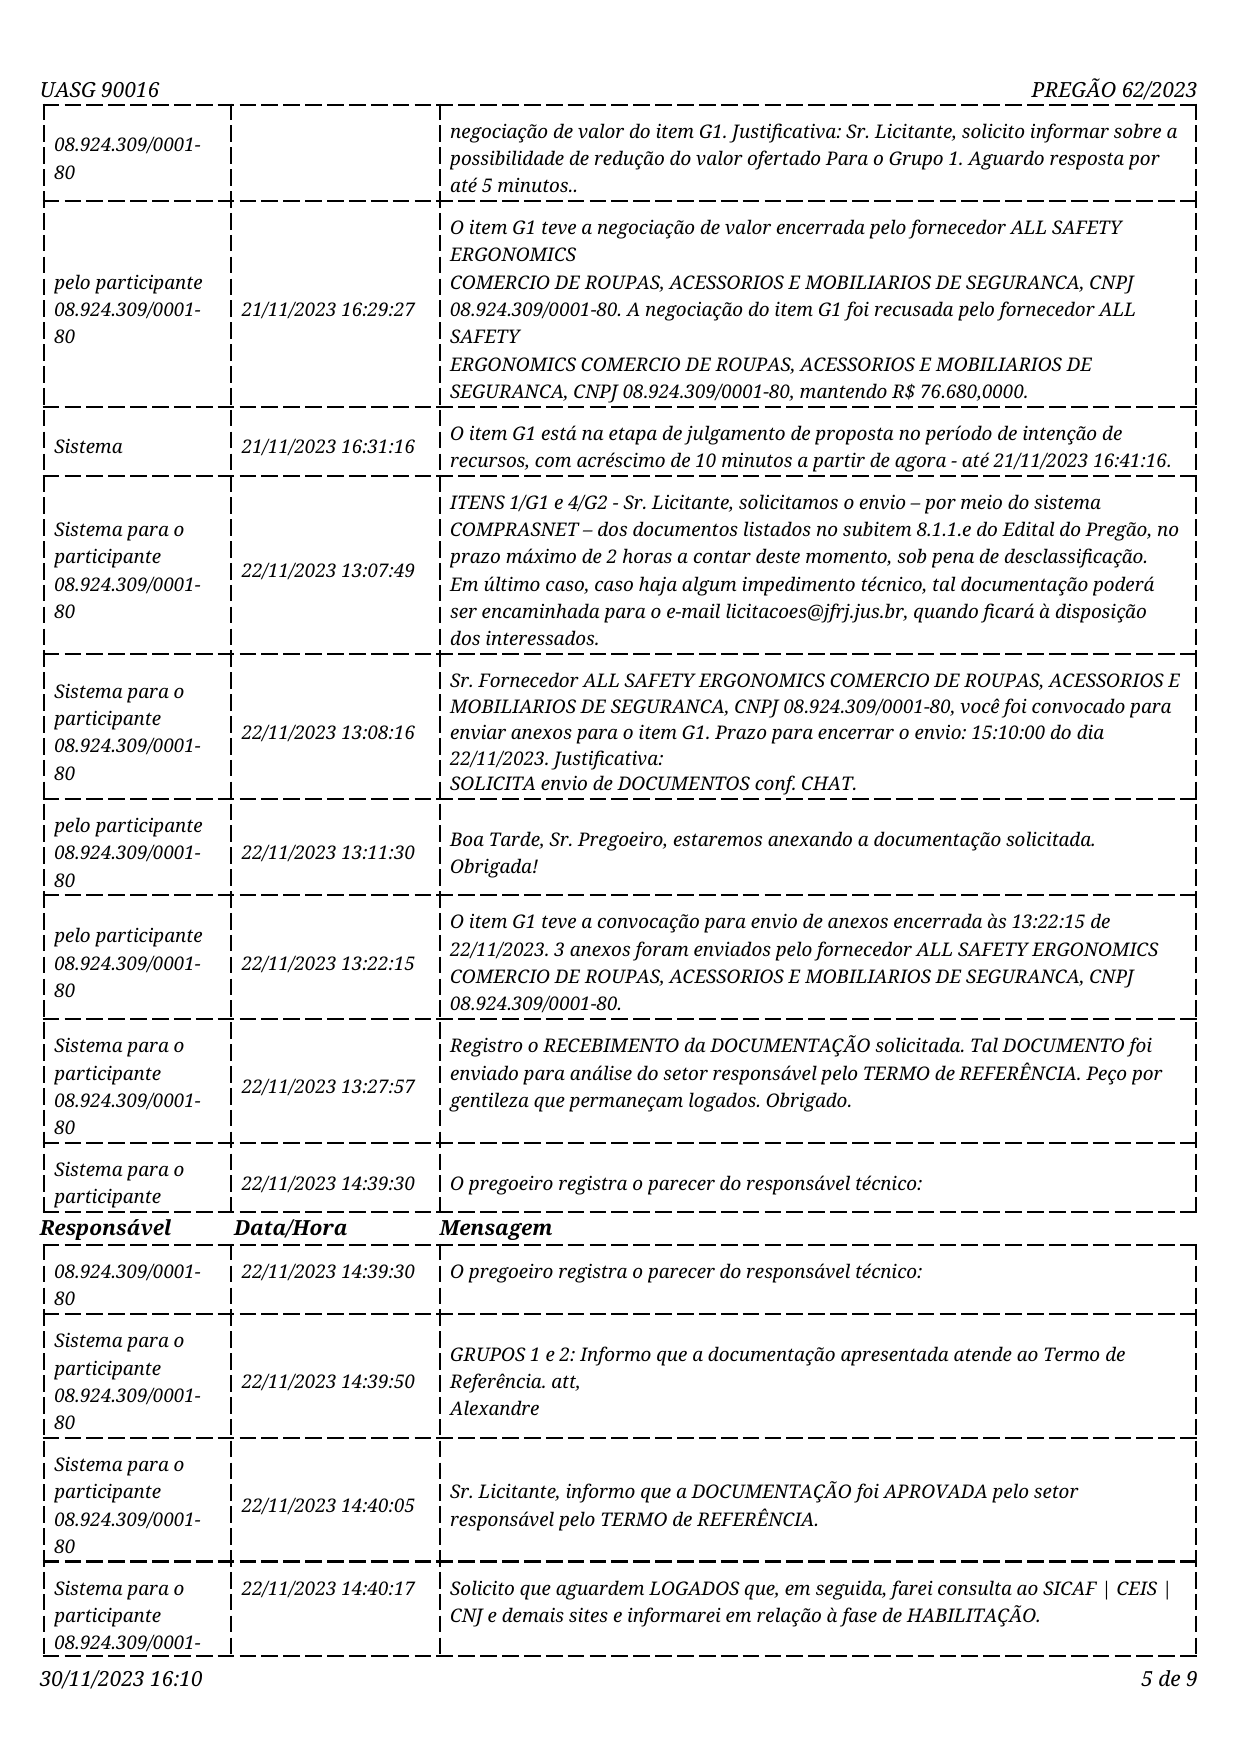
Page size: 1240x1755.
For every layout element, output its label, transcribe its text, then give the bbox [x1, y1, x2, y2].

table_cell Sistema para o participante 08.924.309/0001- [44, 1560, 231, 1655]
table_cell Sistema para o participante 08.924.309/0001-80 [44, 1018, 231, 1142]
table_cell negociação de valor do item G1. Justificativa: Sr. Licitante, solicito informar sobre a possibilidade de redução do valor ofertado Para o Grupo 1. Aguardo resposta por até 5 minutos.. [440, 104, 1196, 200]
table_cell Sistema [44, 406, 231, 475]
table_header 22/11/2023 14:39:30 [231, 1244, 439, 1313]
table_cell 22/11/2023 14:40:17 [231, 1560, 439, 1655]
table_cell O pregoeiro registra o parecer do responsável técnico: [440, 1142, 1196, 1211]
table_cell 22/11/2023 13:11:30 [231, 798, 439, 894]
table_cell Sistema para o participante 08.924.309/0001-80 [44, 1313, 231, 1437]
table_cell 22/11/2023 14:39:30 [231, 1142, 439, 1211]
table_cell 22/11/2023 14:40:05 [231, 1437, 439, 1560]
table_cell 21/11/2023 16:29:27 [231, 200, 439, 406]
table_cell 22/11/2023 13:07:49 [231, 475, 439, 653]
table_cell 08.924.309/0001-80 [44, 104, 231, 200]
table_cell 22/11/2023 13:27:57 [231, 1018, 439, 1142]
table_cell pelo participante 08.924.309/0001-80 [44, 798, 231, 894]
table_cell pelo participante 08.924.309/0001-80 [44, 200, 231, 406]
table_cell Sr. Fornecedor ALL SAFETY ERGONOMICS COMERCIO DE ROUPAS, ACESSORIOS E MOBILIARIOS DE SEGURANCA, CNPJ 08.924.309/0001-80, você foi convocado para enviar anexos para o item G1. Prazo para encerrar o envio: 15:10:00 do dia 22/11/2023. Justificativa: SOLICITA envio de DOCUMENTOS conf. CHAT. [440, 653, 1196, 798]
table_cell O item G1 teve a convocação para envio de anexos encerrada às 13:22:15 de 22/11/2023. 3 anexos foram enviados pelo fornecedor ALL SAFETY ERGONOMICS COMERCIO DE ROUPAS, ACESSORIOS E MOBILIARIOS DE SEGURANCA, CNPJ 08.924.309/0001-80. [440, 894, 1196, 1018]
table_cell GRUPOS 1 e 2: Informo que a documentação apresentada atende ao Termo de Referência. att, Alexandre [440, 1313, 1196, 1437]
table_cell O item G1 está na etapa de julgamento de proposta no período de intenção de recursos, com acréscimo de 10 minutos a partir de agora - até 21/11/2023 16:41:16. [440, 406, 1196, 475]
text Responsável Data/Hora Mensagem [39, 1213, 1200, 1241]
table_cell [231, 104, 439, 200]
table_cell pelo participante 08.924.309/0001-80 [44, 894, 231, 1018]
table_cell Registro o RECEBIMENTO da DOCUMENTAÇÃO solicitada. Tal DOCUMENTO foi enviado para análise do setor responsável pelo TERMO de REFERÊNCIA. Peço por gentileza que permaneçam logados. Obrigado. [440, 1018, 1196, 1142]
table_cell 22/11/2023 13:22:15 [231, 894, 439, 1018]
table_cell O item G1 teve a negociação de valor encerrada pelo fornecedor ALL SAFETY ERGONOMICS COMERCIO DE ROUPAS, ACESSORIOS E MOBILIARIOS DE SEGURANCA, CNPJ 08.924.309/0001-80. A negociação do item G1 foi recusada pelo fornecedor ALL SAFETY ERGONOMICS COMERCIO DE ROUPAS, ACESSORIOS E MOBILIARIOS DE SEGURANCA, CNPJ 08.924.309/0001-80, mantendo R$ 76.680,0000. [440, 200, 1196, 406]
table_cell 22/11/2023 13:08:16 [231, 653, 439, 798]
table_cell 21/11/2023 16:31:16 [231, 406, 439, 475]
table_cell Sistema para o participante 08.924.309/0001-80 [44, 475, 231, 653]
table_cell ITENS 1/G1 e 4/G2 - Sr. Licitante, solicitamos o envio – por meio do sistema COMPRASNET – dos documentos listados no subitem 8.1.1.e do Edital do Pregão, no prazo máximo de 2 horas a contar deste momento, sob pena de desclassificação. Em último caso, caso haja algum impedimento técnico, tal documentação poderá ser encaminhada para o e-mail licitacoes@jfrj.jus.br, quando ficará à disposição dos interessados. [440, 475, 1196, 653]
table_header 08.924.309/0001-80 [44, 1244, 231, 1313]
table_cell Solicito que aguardem LOGADOS que, em seguida, farei consulta ao SICAF | CEIS | CNJ e demais sites e informarei em relação à fase de HABILITAÇÃO. [440, 1560, 1196, 1655]
table_header O pregoeiro registra o parecer do responsável técnico: [440, 1244, 1196, 1313]
table_cell Boa Tarde, Sr. Pregoeiro, estaremos anexando a documentação solicitada. Obrigada! [440, 798, 1196, 894]
table_cell Sistema para o participante [44, 1142, 231, 1211]
table_cell Sistema para o participante 08.924.309/0001-80 [44, 653, 231, 798]
table_cell 22/11/2023 14:39:50 [231, 1313, 439, 1437]
table_cell Sistema para o participante 08.924.309/0001-80 [44, 1437, 231, 1560]
table_cell Sr. Licitante, informo que a DOCUMENTAÇÃO foi APROVADA pelo setor responsável pelo TERMO de REFERÊNCIA. [440, 1437, 1196, 1560]
